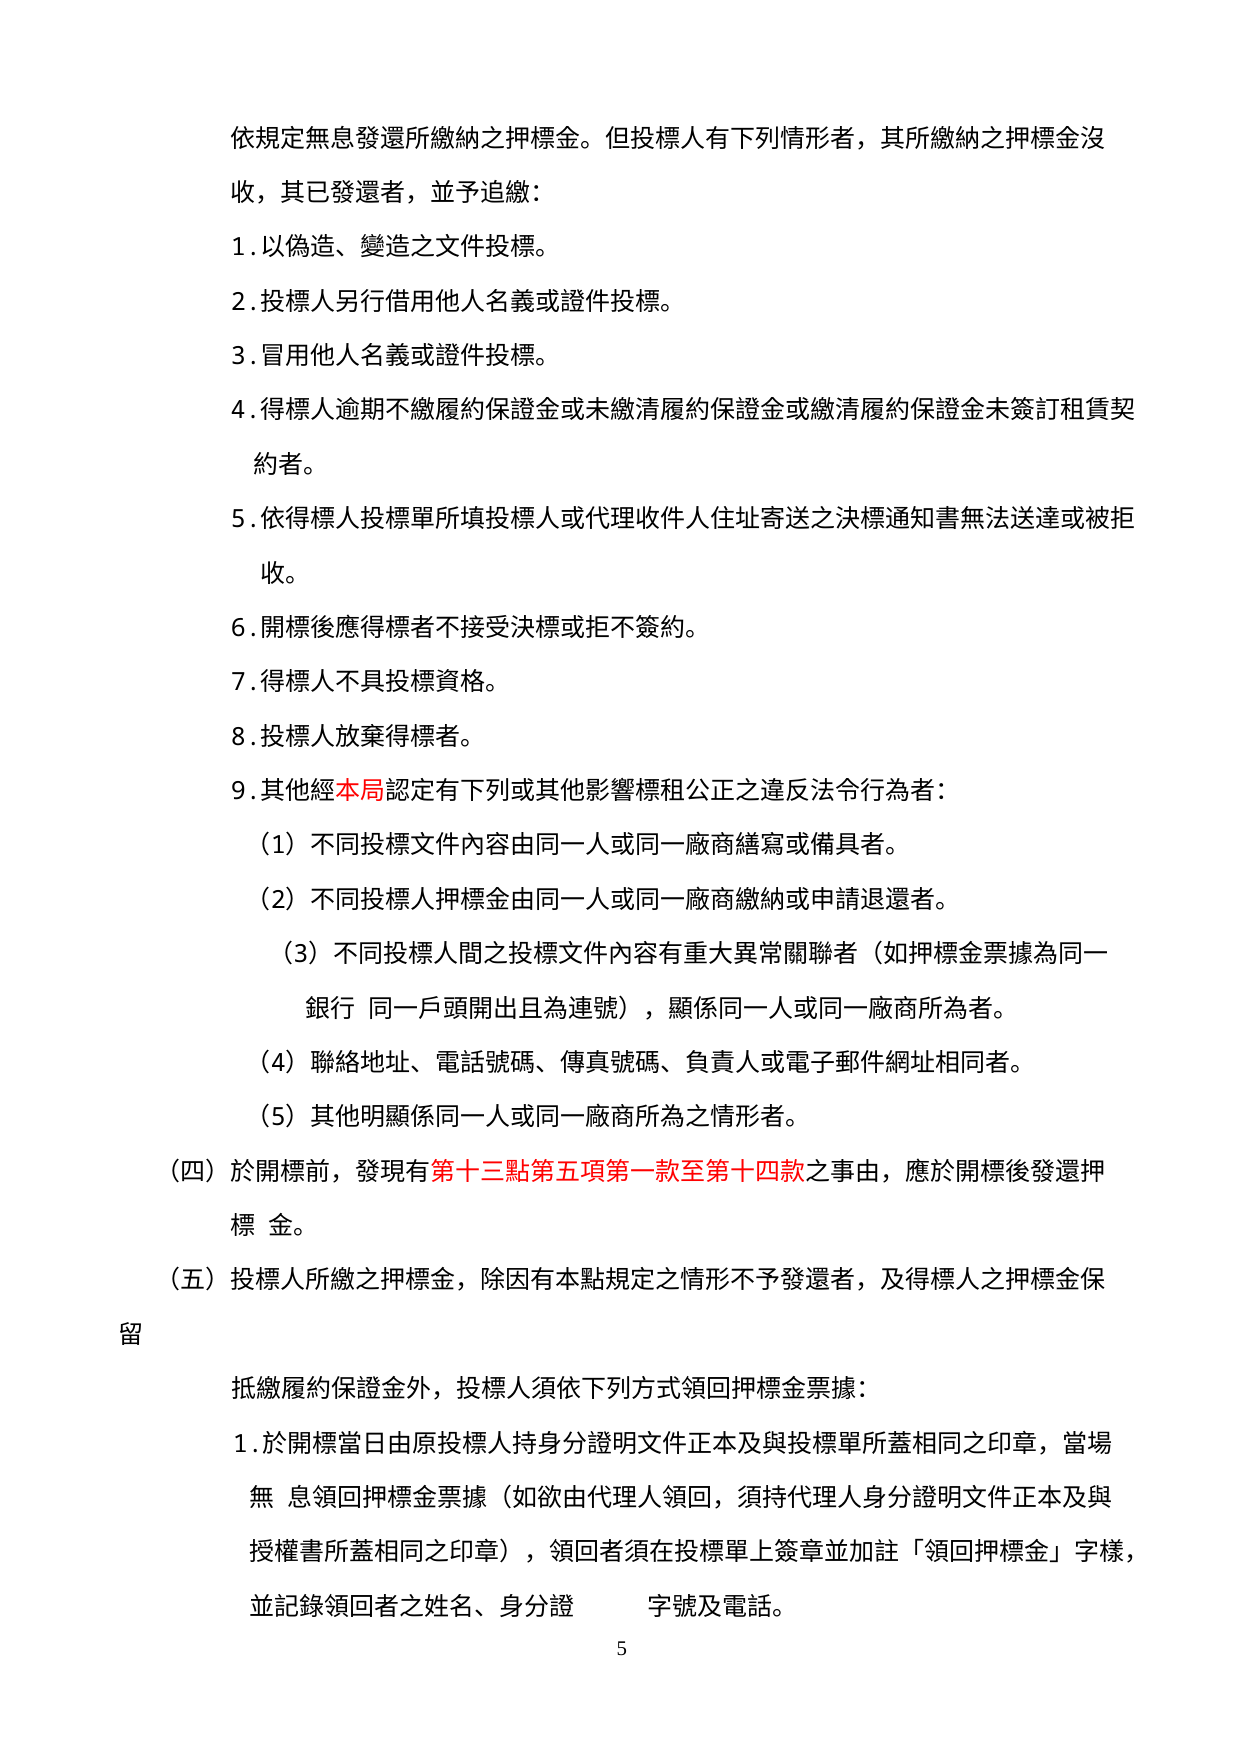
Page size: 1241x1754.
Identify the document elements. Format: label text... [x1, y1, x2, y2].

text 8.投標人放棄得標者。 [118, 716, 1125, 752]
text （1）不同投標文件內容由同一人或同一廠商繕寫或備具者。 [118, 825, 1125, 861]
text （5）其他明顯係同一人或同一廠商所為之情形者。 [118, 1097, 1125, 1133]
text 6.開標後應得標者不接受決標或拒不簽約。 [231, 607, 1125, 644]
text 抵繳履約保證金外，投標人須依下列方式領回押標金票據： [231, 1369, 1125, 1405]
text （2）不同投標人押標金由同一人或同一廠商繳納或申請退還者。 [118, 879, 1125, 916]
text 7.得標人不具投標資格。 [118, 662, 1125, 698]
text 4.得標人逾期不繳履約保證金或未繳清履約保證金或繳清履約保證金未簽訂租賃契約者。 [230, 390, 1152, 481]
text （四）於開標前，發現有第十三點第五項第一款至第十四款之事由，應於開標後發還押標 金。 [156, 1151, 1125, 1242]
text 1.於開標當日由原投標人持身分證明文件正本及與投標單所蓋相同之印章，當場無 息領回押標金票據（如欲由代理人領回，須持代理人身分證明文件正本及與授權書所蓋相同之印章），領回者須在投標單上簽章並加註「領回押標金」字樣，並記錄領回者之姓名、身分證字號及電話。 [203, 1423, 1125, 1622]
text 3.冒用他人名義或證件投標。 [118, 336, 1125, 372]
text （五）投標人所繳之押標金，除因有本點規定之情形不予發還者，及得標人之押標金保留 [118, 1260, 1125, 1351]
text 收。 [231, 553, 1190, 589]
text 9.其他經本局認定有下列或其他影響標租公正之違反法令行為者： [118, 771, 1125, 807]
text 5.依得標人投標單所填投標人或代理收件人住址寄送之決標通知書無法送達或被拒 [231, 499, 1190, 535]
text （3）不同投標人間之投標文件內容有重大異常關聯者（如押標金票據為同一銀行 同一戶頭開出且為連號），顯係同一人或同一廠商所為者。 [118, 934, 1125, 1024]
text 依規定無息發還所繳納之押標金。但投標人有下列情形者，其所繳納之押標金沒收，其已發還者，並予追繳： [156, 118, 1125, 209]
text 2.投標人另行借用他人名義或證件投標。 [118, 281, 1125, 317]
text （4）聯絡地址、電話號碼、傳真號碼、負責人或電子郵件網址相同者。 [118, 1042, 1125, 1079]
text 1.以偽造、變造之文件投標。 [118, 227, 1125, 263]
